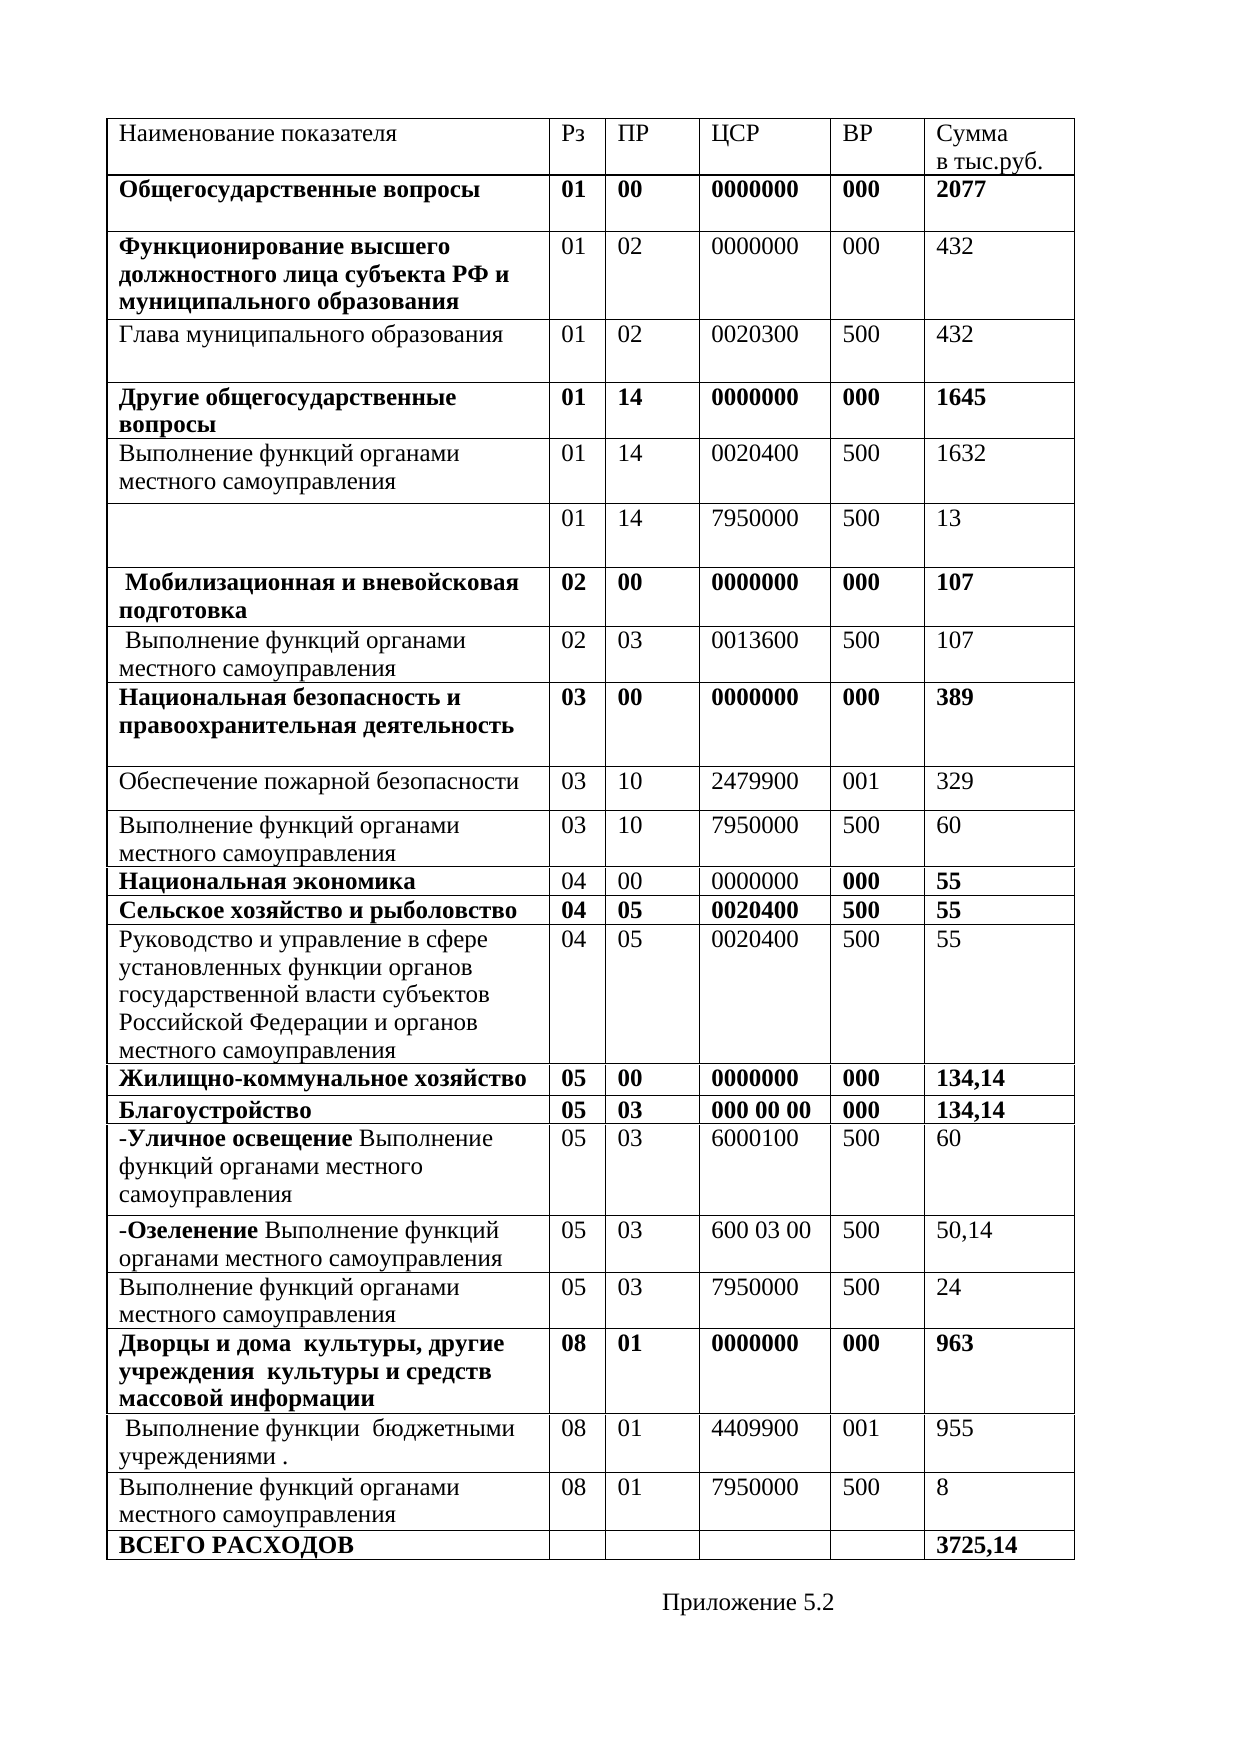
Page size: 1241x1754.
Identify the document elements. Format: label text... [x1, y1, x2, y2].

table_cell 01 [550, 504, 605, 567]
table_cell 01 [550, 439, 605, 503]
table_cell 500 [831, 439, 924, 503]
table_cell 03 [550, 683, 605, 766]
table_cell 134,14 [925, 1096, 1074, 1123]
table_cell 0000000 [700, 176, 830, 231]
table_cell Другие общегосударственные вопросы [108, 383, 549, 438]
table_header Сумма в тыс.руб. [925, 119, 1074, 174]
table_cell 1632 [925, 439, 1074, 503]
table_cell 00 [606, 868, 699, 895]
table_cell 500 [831, 1473, 924, 1530]
table_cell 00 [606, 1065, 699, 1095]
table_cell Сельское хозяйство и рыболовство [108, 896, 549, 924]
table_cell Обеспечение пожарной безопасности [108, 767, 549, 810]
table_cell Национальная экономика [108, 868, 549, 895]
table_cell [606, 1531, 699, 1559]
table_cell Выполнение функций органами местного самоуправления [108, 811, 549, 866]
table_cell 00 [606, 568, 699, 626]
table_cell 24 [925, 1273, 1074, 1328]
table_cell 04 [550, 868, 605, 895]
table_cell 2077 [925, 176, 1074, 231]
table_cell Выполнение функций органами местного самоуправления [108, 627, 549, 682]
table_cell 7950000 [700, 811, 830, 866]
table_cell 05 [606, 896, 699, 924]
table_cell 6000100 [700, 1125, 830, 1215]
table_cell 3725,14 [925, 1531, 1074, 1559]
table_cell 05 [550, 1065, 605, 1095]
table_cell 02 [606, 232, 699, 319]
table_cell 03 [550, 811, 605, 866]
table_cell 02 [606, 320, 699, 382]
table_cell 7950000 [700, 504, 830, 567]
table_cell 0020400 [700, 896, 830, 924]
table_cell 01 [606, 1415, 699, 1472]
table_cell [831, 1531, 924, 1559]
table_cell Благоустройство [108, 1096, 549, 1123]
table_cell 000 [831, 176, 924, 231]
table_cell 05 [550, 1273, 605, 1328]
table_cell 000 [831, 383, 924, 438]
table_cell 60 [925, 1125, 1074, 1215]
table_cell 03 [606, 1216, 699, 1272]
table_cell 500 [831, 627, 924, 682]
table_header ЦСР [700, 119, 830, 174]
table_cell 03 [606, 1125, 699, 1215]
table_cell 500 [831, 811, 924, 866]
table_cell 01 [606, 1329, 699, 1413]
table_cell 500 [831, 1216, 924, 1272]
table_cell 000 [831, 1065, 924, 1095]
table_cell 55 [925, 925, 1074, 1063]
table_cell 000 [831, 868, 924, 895]
table_cell 14 [606, 383, 699, 438]
table_cell 01 [550, 232, 605, 319]
table_cell 432 [925, 320, 1074, 382]
table_cell -Озеленение Выполнение функций органами местного самоуправления [108, 1216, 549, 1272]
table_cell Общегосударственные вопросы [108, 176, 549, 231]
table_cell 01 [550, 320, 605, 382]
table_cell Национальная безопасность и правоохранительная деятельность [108, 683, 549, 766]
table_cell -Уличное освещение Выполнение функций органами местного самоуправления [108, 1125, 549, 1215]
table_header Рз [550, 119, 605, 174]
table_cell 2479900 [700, 767, 830, 810]
table_cell 000 [831, 1096, 924, 1123]
table_cell 00 [606, 176, 699, 231]
table_cell Руководство и управление в сфере установленных функции органов государственной власти субъектов Российской Федерации и органов местного самоуправления [108, 925, 549, 1063]
table_cell Выполнение функций органами местного самоуправления [108, 1273, 549, 1328]
table_cell 955 [925, 1415, 1074, 1472]
table_cell 02 [550, 627, 605, 682]
table_cell 55 [925, 868, 1074, 895]
table_cell Выполнение функций органами местного самоуправления [108, 439, 549, 503]
table_cell 03 [606, 1096, 699, 1123]
table_cell 0000000 [700, 1065, 830, 1095]
table_cell 001 [831, 767, 924, 810]
table_cell 05 [550, 1125, 605, 1215]
table_cell 0020400 [700, 439, 830, 503]
table_cell Глава муниципального образования [108, 320, 549, 382]
table_cell 01 [550, 383, 605, 438]
table_cell 500 [831, 1273, 924, 1328]
table_header Наименование показателя [108, 119, 549, 174]
table_cell 13 [925, 504, 1074, 567]
table_cell 329 [925, 767, 1074, 810]
table_cell 000 00 00 [700, 1096, 830, 1123]
table_cell 0013600 [700, 627, 830, 682]
table_cell 000 [831, 232, 924, 319]
table_cell [108, 504, 549, 567]
table_cell 10 [606, 811, 699, 866]
table_cell 1645 [925, 383, 1074, 438]
table_cell 134,14 [925, 1065, 1074, 1095]
table_cell 50,14 [925, 1216, 1074, 1272]
table_cell 001 [831, 1415, 924, 1472]
table_cell 0000000 [700, 1329, 830, 1413]
table_cell 05 [550, 1096, 605, 1123]
table_cell [550, 1531, 605, 1559]
table_cell 500 [831, 1125, 924, 1215]
table_cell 08 [550, 1473, 605, 1530]
table_cell 03 [606, 627, 699, 682]
table_cell 500 [831, 320, 924, 382]
table_cell Выполнение функции бюджетными учреждениями . [108, 1415, 549, 1472]
table_cell 14 [606, 439, 699, 503]
table_cell 500 [831, 504, 924, 567]
table_cell 03 [606, 1273, 699, 1328]
table_cell ВСЕГО РАСХОДОВ [108, 1531, 549, 1559]
table_cell 00 [606, 683, 699, 766]
table_cell [700, 1531, 830, 1559]
table_cell 000 [831, 683, 924, 766]
table_cell 0000000 [700, 683, 830, 766]
table_cell 7950000 [700, 1473, 830, 1530]
table_cell Выполнение функций органами местного самоуправления [108, 1473, 549, 1530]
table_header ПР [606, 119, 699, 174]
table_cell 107 [925, 568, 1074, 626]
table_cell 0020300 [700, 320, 830, 382]
text Приложение 5.2 [43, 1588, 1122, 1615]
table_cell 0000000 [700, 868, 830, 895]
table_cell 08 [550, 1329, 605, 1413]
table_cell 0000000 [700, 232, 830, 319]
table_cell 8 [925, 1473, 1074, 1530]
table_cell 55 [925, 896, 1074, 924]
table_cell Дворцы и дома культуры, другие учреждения культуры и средств массовой информации [108, 1329, 549, 1413]
table_cell 03 [550, 767, 605, 810]
table_cell 05 [550, 1216, 605, 1272]
table_cell 500 [831, 896, 924, 924]
table_cell 01 [606, 1473, 699, 1530]
table_cell 60 [925, 811, 1074, 866]
table_cell 107 [925, 627, 1074, 682]
table_cell 389 [925, 683, 1074, 766]
table_cell 4409900 [700, 1415, 830, 1472]
table_cell 500 [831, 925, 924, 1063]
table_cell 432 [925, 232, 1074, 319]
table_cell 14 [606, 504, 699, 567]
table_cell 0000000 [700, 383, 830, 438]
table_cell Мобилизационная и вневойсковая подготовка [108, 568, 549, 626]
table_header ВР [831, 119, 924, 174]
table_cell 10 [606, 767, 699, 810]
table_cell 000 [831, 1329, 924, 1413]
table_cell 600 03 00 [700, 1216, 830, 1272]
table_cell 963 [925, 1329, 1074, 1413]
table_cell Жилищно-коммунальное хозяйство [108, 1065, 549, 1095]
table_cell 08 [550, 1415, 605, 1472]
table_cell 05 [606, 925, 699, 1063]
table_cell Функционирование высшего должностного лица субъекта РФ и муниципального образования [108, 232, 549, 319]
table_cell 0000000 [700, 568, 830, 626]
table_cell 0020400 [700, 925, 830, 1063]
table_cell 02 [550, 568, 605, 626]
table_cell 000 [831, 568, 924, 626]
table_cell 01 [550, 176, 605, 231]
table_cell 04 [550, 925, 605, 1063]
table_cell 04 [550, 896, 605, 924]
table_cell 7950000 [700, 1273, 830, 1328]
